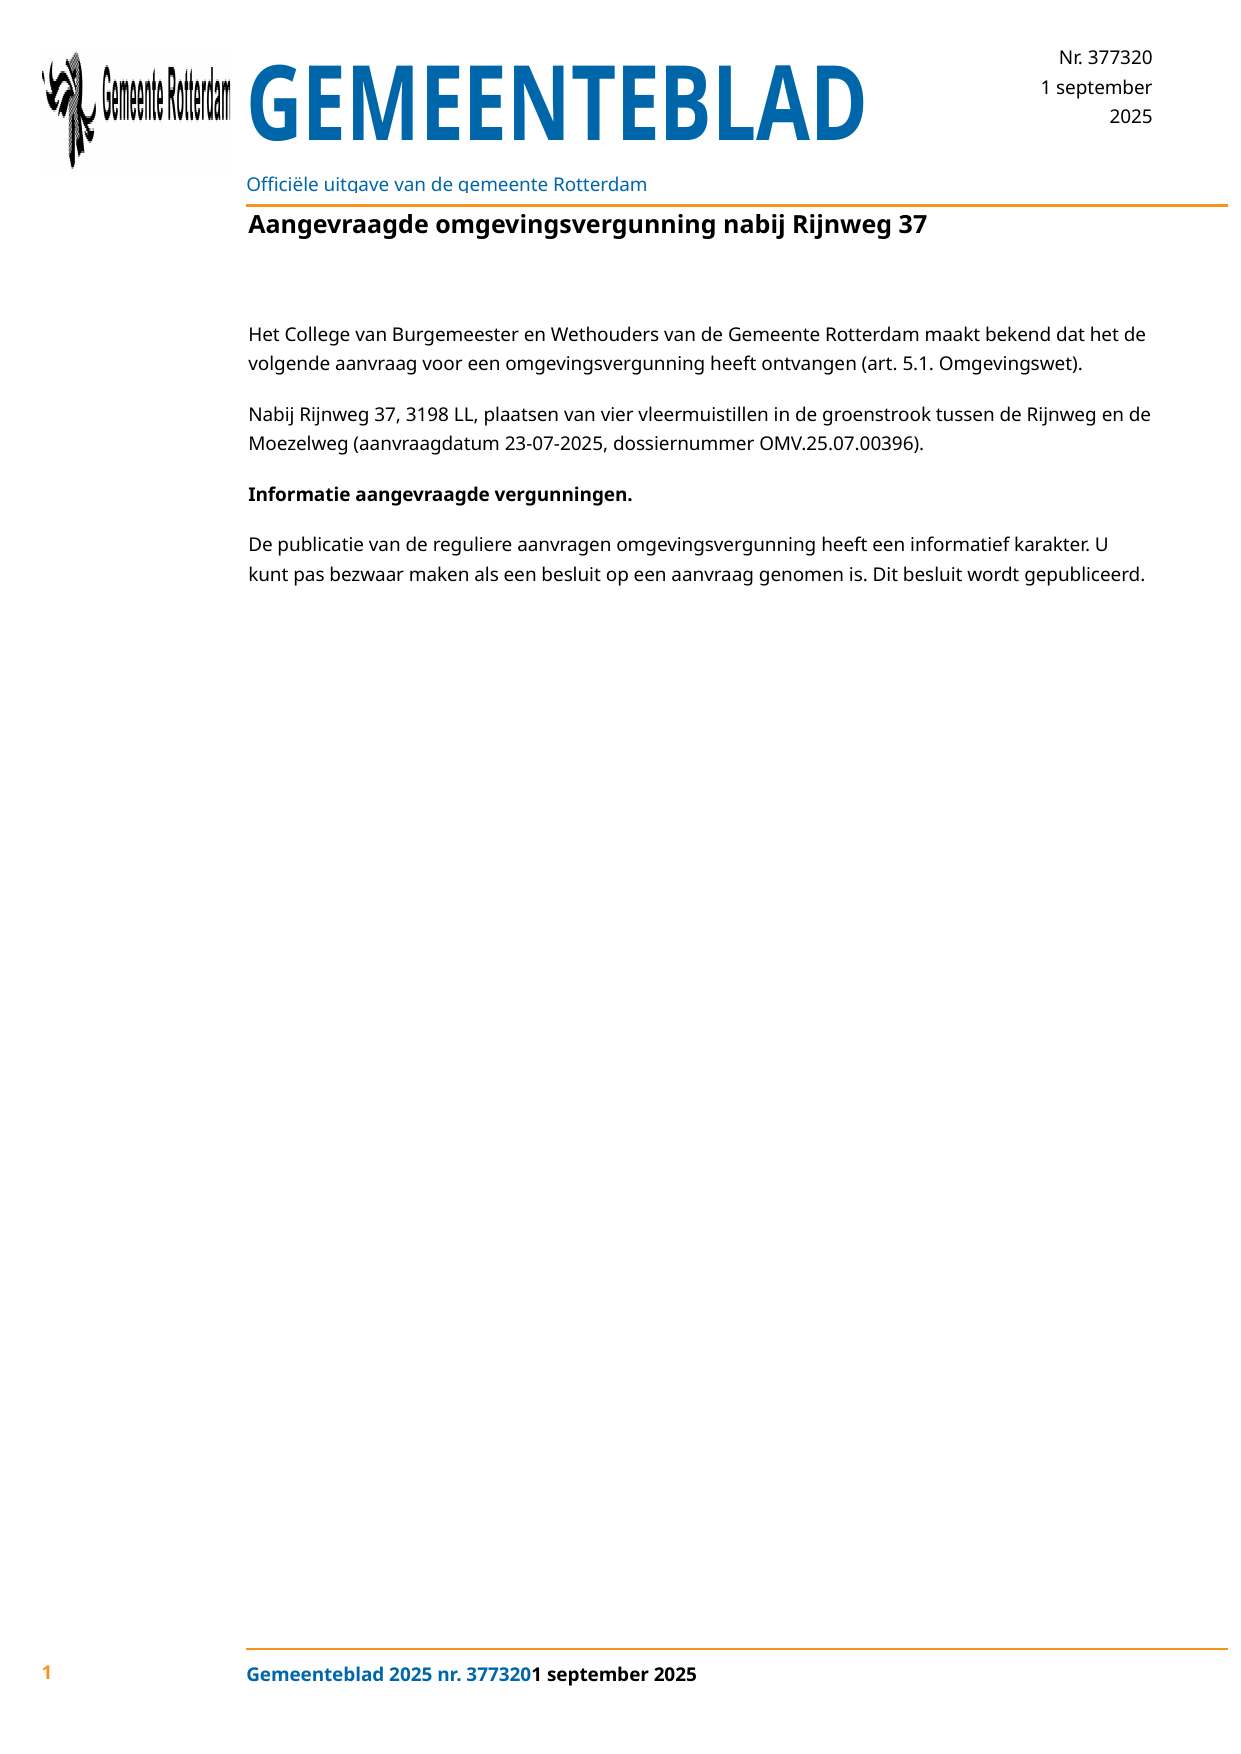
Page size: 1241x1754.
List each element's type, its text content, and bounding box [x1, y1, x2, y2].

picture [41, 47, 231, 172]
text Aangevraagde omgevingsvergunning nabij Rijnweg 37 [248, 207, 1152, 241]
text Informatie aangevraagde vergunningen. [248, 481, 1152, 506]
text De publicatie van de reguliere aanvragen omgevingsvergunning heeft een informatief karakter. U kunt pas bezwaar maken als een besluit op een aanvraag genomen is. Dit besluit wordt gepubliceerd. [248, 531, 1152, 586]
text Nabij Rijnweg 37, 3198 LL, plaatsen van vier vleermuistillen in de groenstrook tussen de Rijnweg en de Moezelweg (aanvraagdatum 23-07-2025, dossiernummer OMV.25.07.00396). [248, 401, 1152, 456]
text Het College van Burgemeester en Wethouders van de Gemeente Rotterdam maakt bekend dat het de volgende aanvraag voor een omgevingsvergunning heeft ontvangen (art. 5.1. Omgevingswet). [248, 321, 1152, 376]
